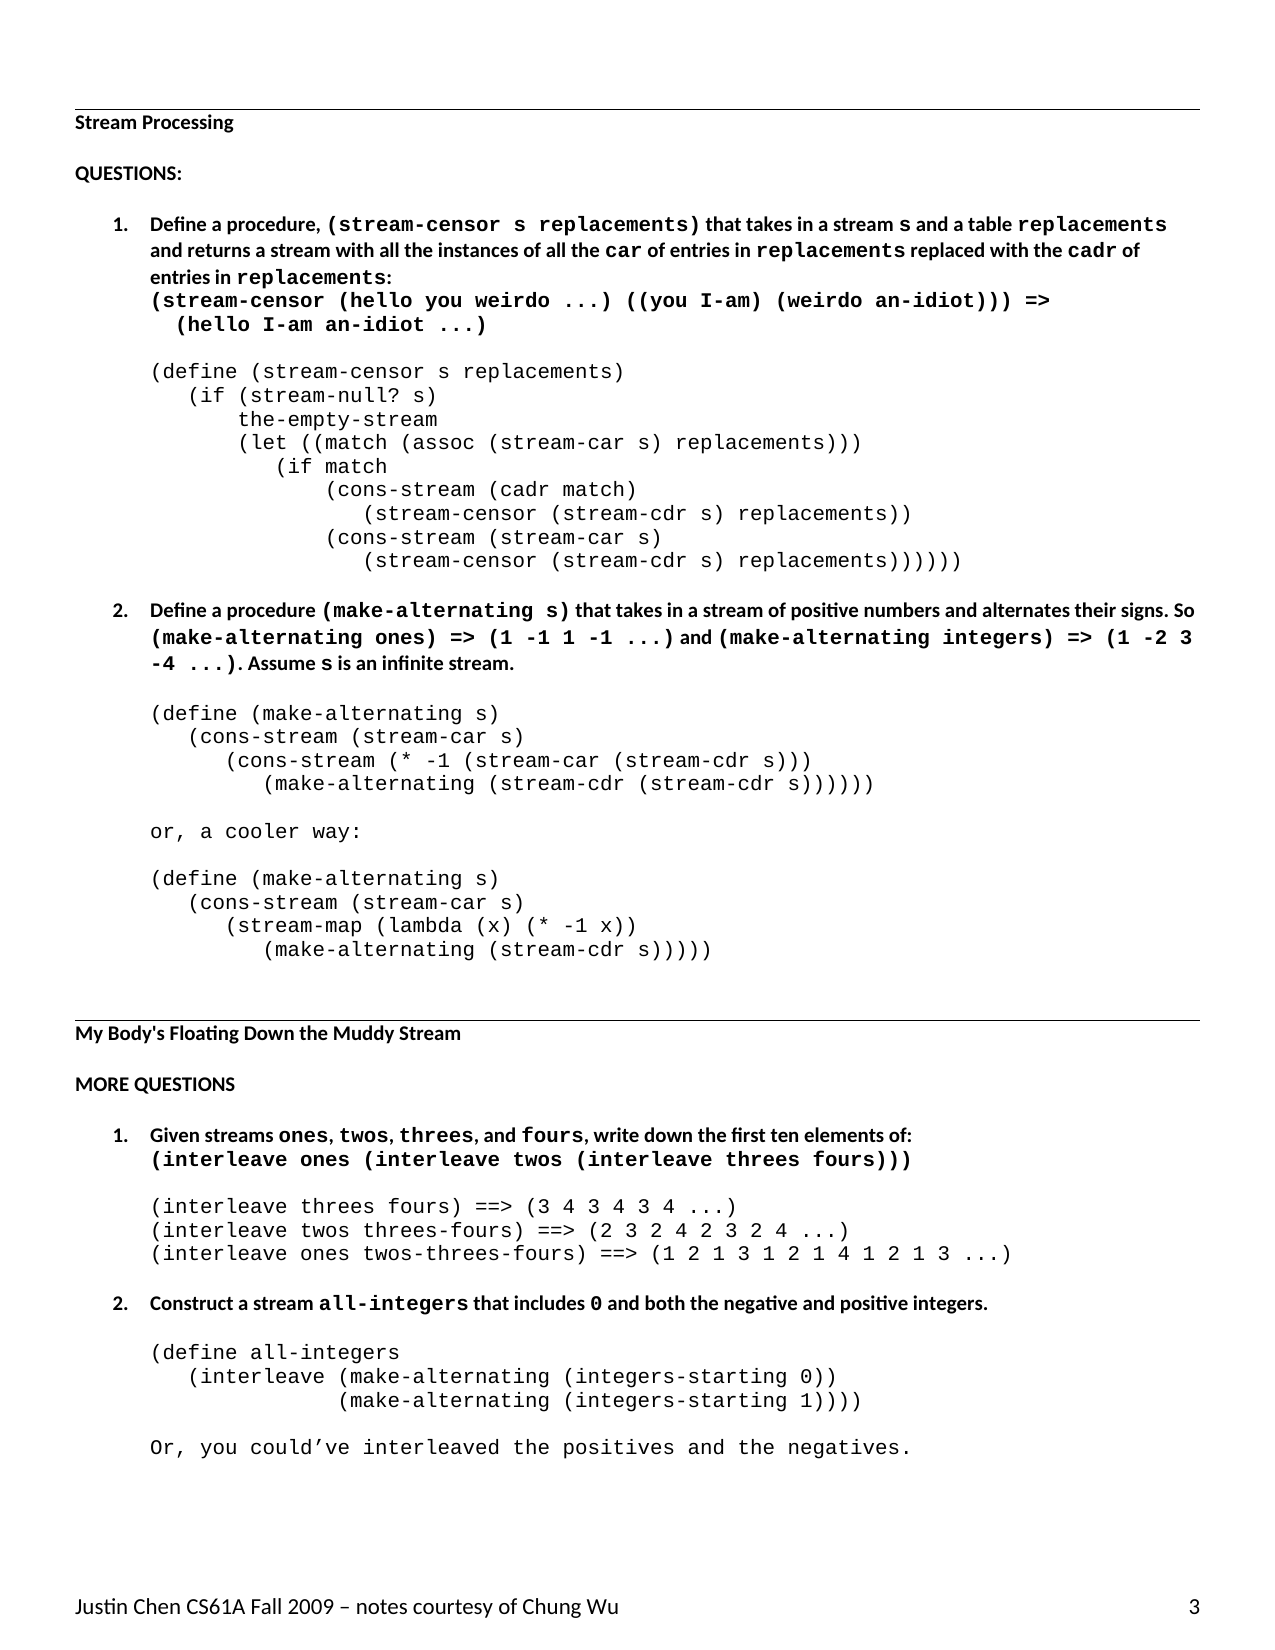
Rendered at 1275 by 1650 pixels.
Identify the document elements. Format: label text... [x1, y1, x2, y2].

list (let ((match (assoc (stream-car s) replacements))) [112, 432, 1200, 456]
list (if (stream-null? s) [112, 385, 1200, 408]
list (stream-censor (hello you weirdo ...) ((you I-am) (weirdo an-idiot))) => [112, 290, 1200, 314]
list (make-alternating (stream-cdr (stream-cdr s)))))) [112, 773, 1200, 797]
text MORE QUESTIONS [75, 1071, 1200, 1097]
list Define a procedure (make-alternating s) that takes in a stream of positive numbers and alternates their signs. So (make-alternating ones) => (1 -1 1 -1 ...) and (make-alternating integers) => (1 -2 3 -4 ...). Assume s is an infinite stream. [112, 598, 1200, 677]
text (interleave twos threes-fours) ==> (2 3 2 4 2 3 2 4 ...) [75, 1219, 1200, 1243]
list (cons-stream (stream-car s) [112, 527, 1200, 550]
text My Body's Floating Down the Muddy Stream [75, 1021, 1200, 1046]
text (interleave ones twos-threes-fours) ==> (1 2 1 3 1 2 1 4 1 2 1 3 ...) [75, 1243, 1200, 1267]
list (cons-stream (cadr match) [112, 479, 1200, 503]
text Or, you could’ve interleaved the positives and the negatives. [75, 1437, 1200, 1461]
list (define all-integers [112, 1342, 1200, 1366]
list Define a procedure, (stream-censor s replacements) that takes in a stream s and a table replacements and returns a stream with all the instances of all the car of entries in replacements replaced with the cadr of entries in replacements: [112, 211, 1200, 290]
list (define (make-alternating s) [112, 702, 1200, 726]
text Stream Processing [75, 110, 1200, 135]
text (interleave threes fours) ==> (3 4 3 4 3 4 ...) [75, 1196, 1200, 1219]
text (make-alternating (integers-starting 1)))) [75, 1390, 1200, 1413]
list (interleave ones (interleave twos (interleave threes fours))) [112, 1149, 1200, 1172]
list or, a cooler way: [112, 821, 1200, 844]
list (cons-stream (stream-car s) [112, 726, 1200, 750]
list Construct a stream all-integers that includes 0 and both the negative and positive integers. [112, 1291, 1200, 1317]
list Given streams ones, twos, threes, and fours, write down the first ten elements of: [112, 1122, 1200, 1149]
list (if match [112, 456, 1200, 479]
text QUESTIONS: [75, 160, 1200, 186]
list (hello I-am an-idiot ...) [112, 314, 1200, 338]
list (define (make-alternating s) [112, 868, 1200, 892]
text (interleave (make-alternating (integers-starting 0)) [75, 1366, 1200, 1390]
list the-empty-stream [112, 408, 1200, 432]
list (stream-censor (stream-cdr s) replacements)))))) [112, 550, 1200, 574]
list (cons-stream (* -1 (stream-car (stream-cdr s))) [112, 750, 1200, 773]
list (stream-map (lambda (x) (* -1 x)) [112, 915, 1200, 939]
list (stream-censor (stream-cdr s) replacements)) [112, 503, 1200, 527]
list (cons-stream (stream-car s) [112, 892, 1200, 915]
list (define (stream-censor s replacements) [112, 361, 1200, 385]
list (make-alternating (stream-cdr s))))) [112, 939, 1200, 963]
